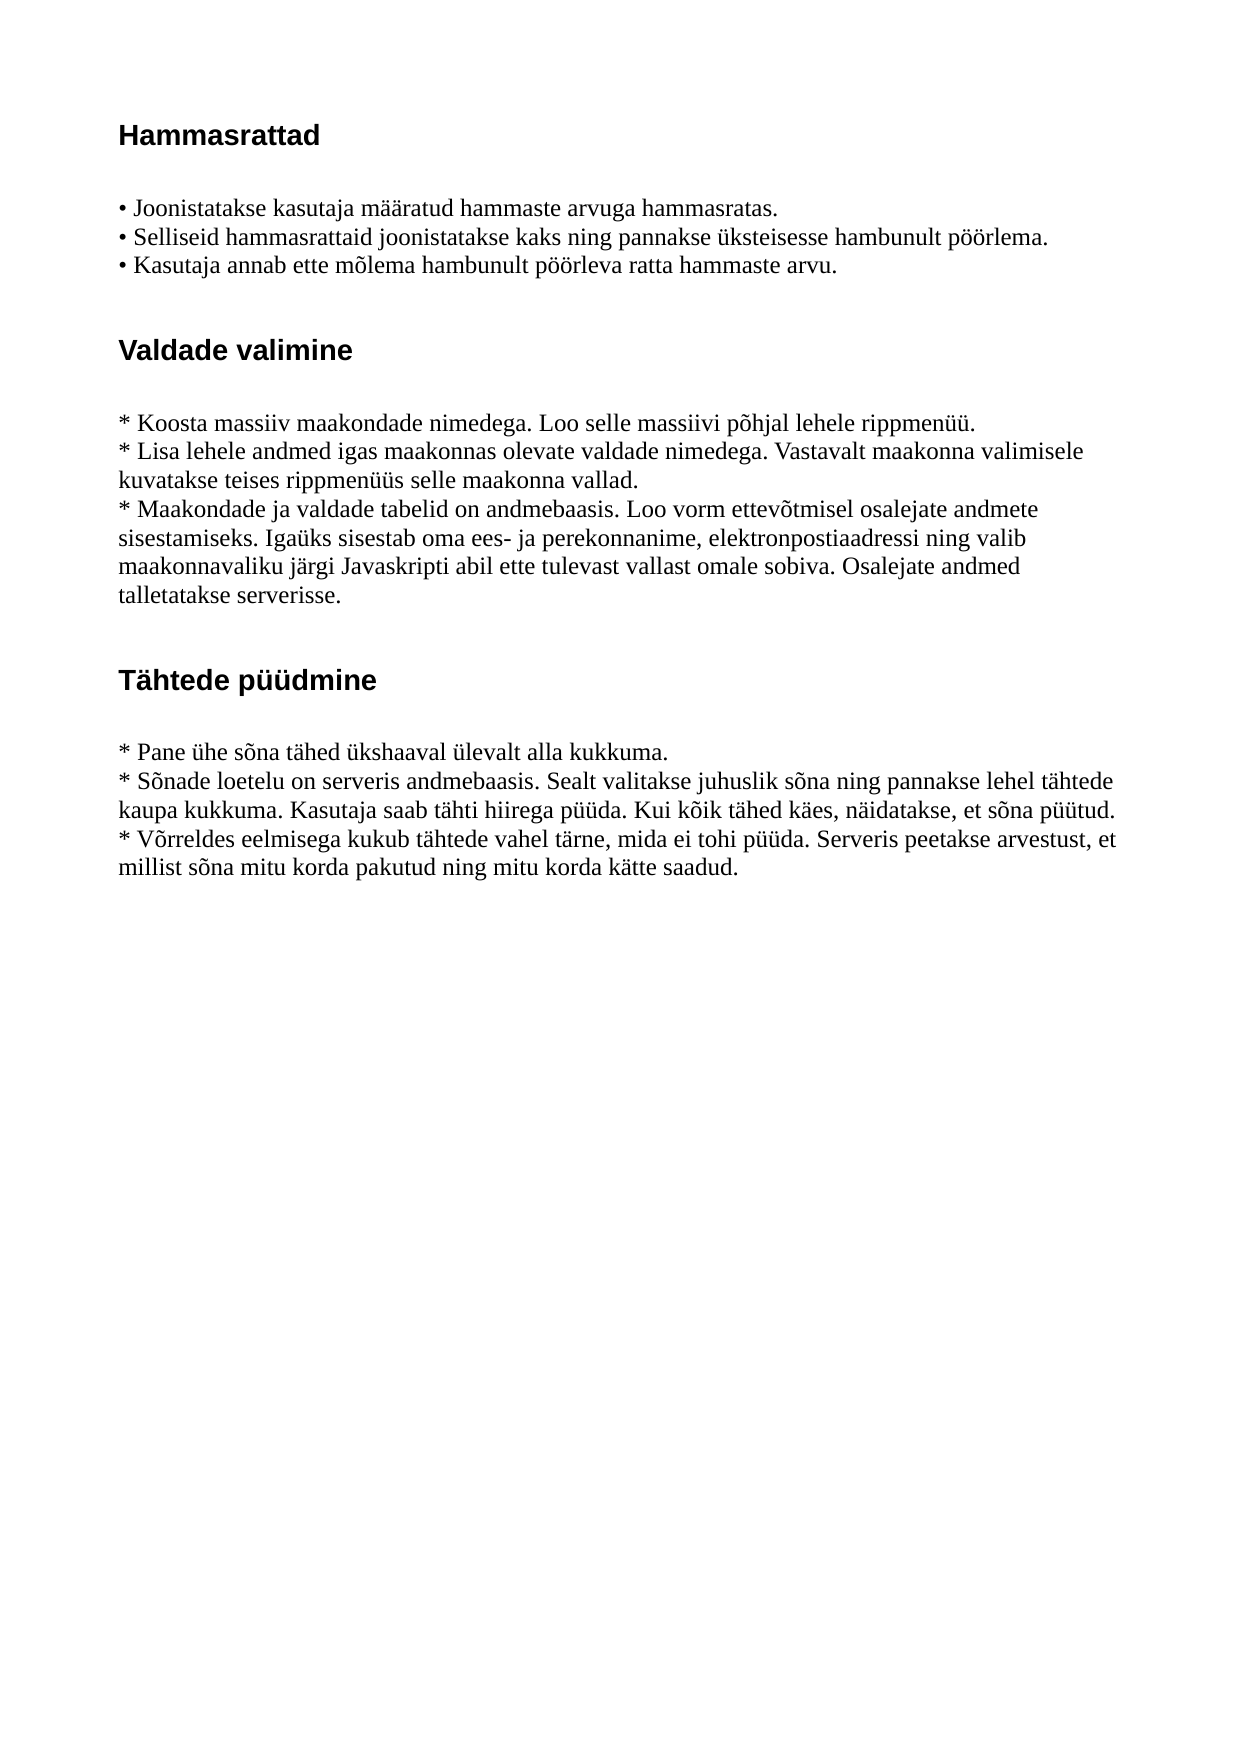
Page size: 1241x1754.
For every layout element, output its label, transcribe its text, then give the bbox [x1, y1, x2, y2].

text • Selliseid hammasrattaid joonistatakse kaks ning pannakse üksteisesse hambunult pöörlema. [118, 222, 1122, 250]
subtitle Tähtede püüdmine [118, 663, 1122, 696]
subtitle Hammasrattad [118, 118, 1122, 152]
text * Sõnade loetelu on serveris andmebaasis. Sealt valitakse juhuslik sõna ning pannakse lehel tähtede kaupa kukkuma. Kasutaja saab tähti hiirega püüda. Kui kõik tähed käes, näidatakse, et sõna püütud. [118, 766, 1122, 824]
text * Maakondade ja valdade tabelid on andmebaasis. Loo vorm ettevõtmisel osalejate andmete sisestamiseks. Igaüks sisestab oma ees- ja perekonnanime, elektronpostiaadressi ning valib maakonnavaliku järgi Javaskripti abil ette tulevast vallast omale sobiva. Osalejate andmed talletatakse serverisse. [118, 494, 1122, 609]
subtitle Valdade valimine [118, 333, 1122, 366]
text * Pane ühe sõna tähed ükshaaval ülevalt alla kukkuma. [118, 737, 1122, 766]
text * Lisa lehele andmed igas maakonnas olevate valdade nimedega. Vastavalt maakonna valimisele kuvatakse teises rippmenüüs selle maakonna vallad. [118, 436, 1122, 494]
text • Kasutaja annab ette mõlema hambunult pöörleva ratta hammaste arvu. [118, 250, 1122, 279]
text * Koosta massiiv maakondade nimedega. Loo selle massiivi põhjal lehele rippmenüü. [118, 408, 1122, 436]
text * Võrreldes eelmisega kukub tähtede vahel tärne, mida ei tohi püüda. Serveris peetakse arvestust, et millist sõna mitu korda pakutud ning mitu korda kätte saadud. [118, 824, 1122, 881]
text • Joonistatakse kasutaja määratud hammaste arvuga hammasratas. [118, 193, 1122, 222]
